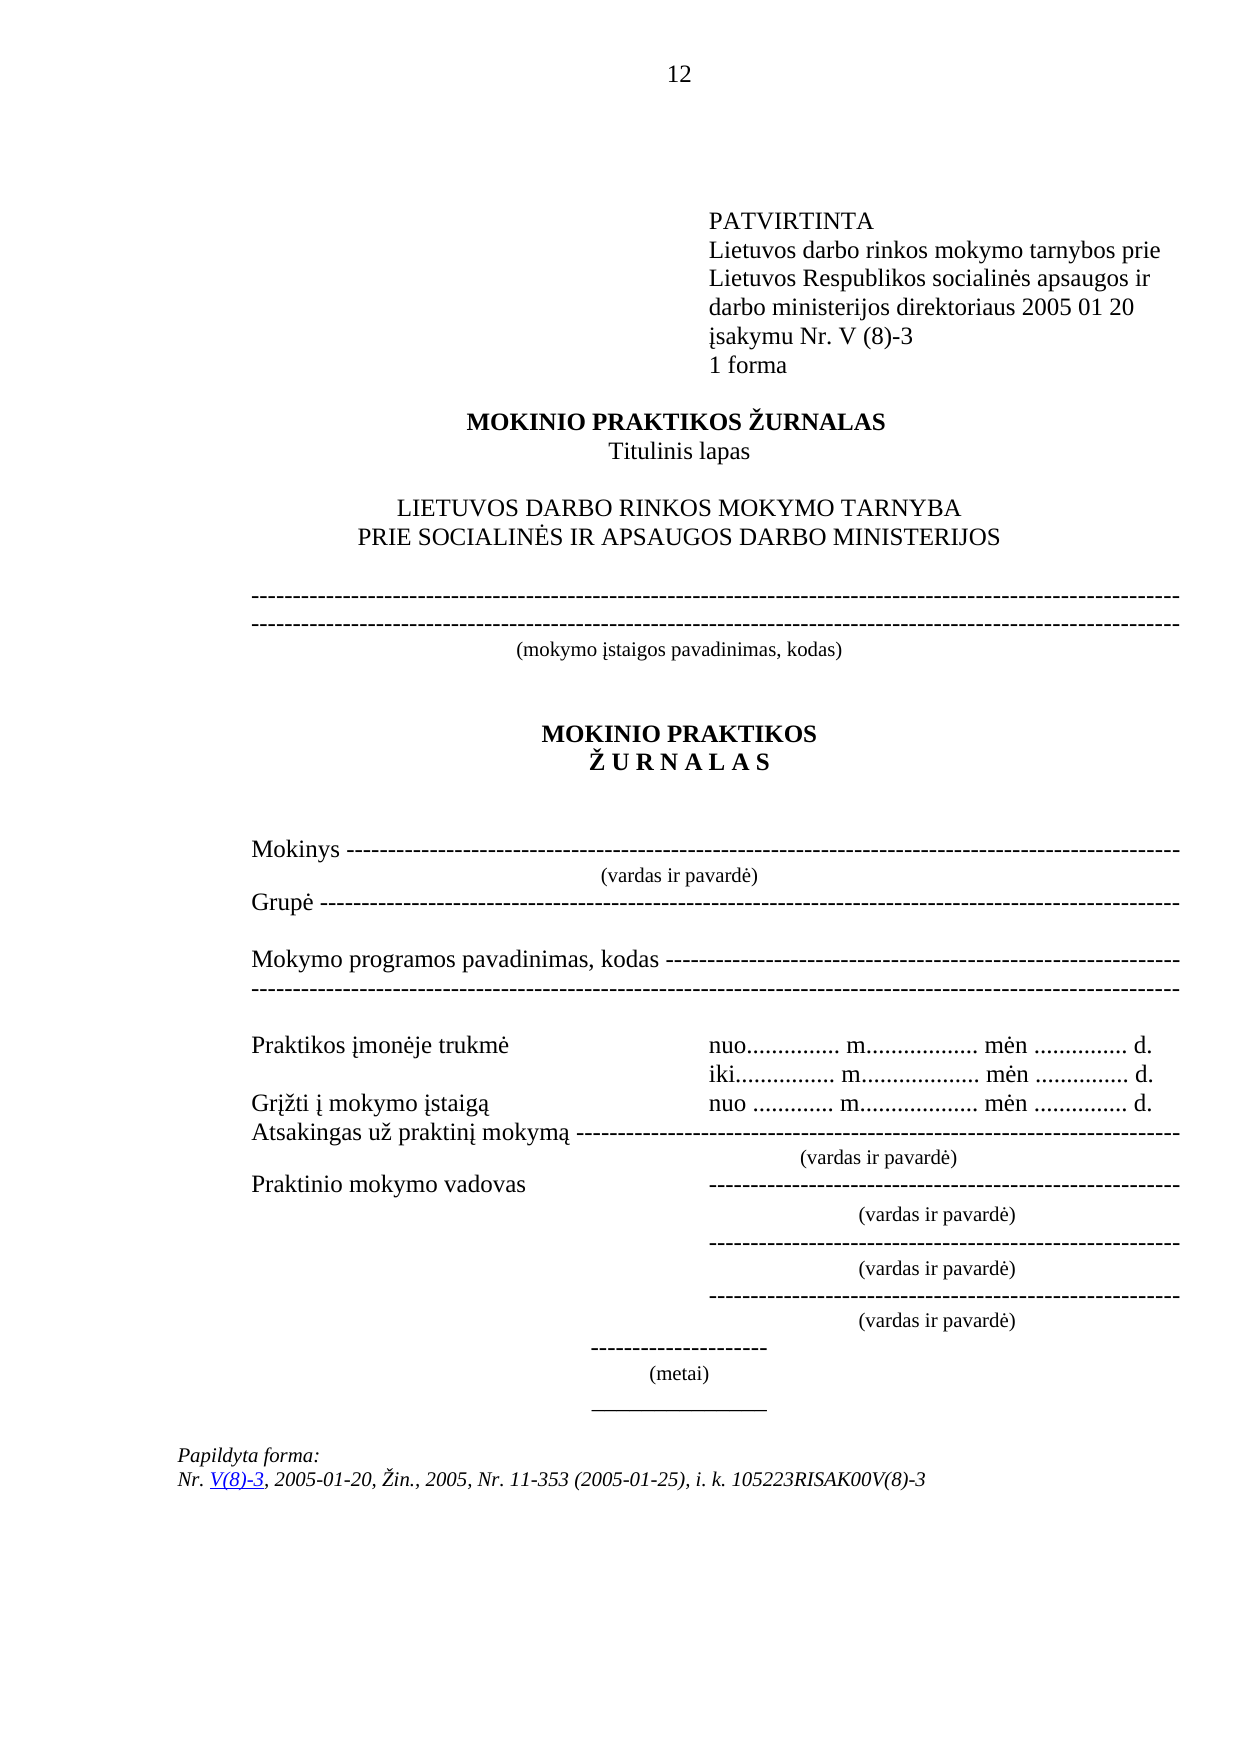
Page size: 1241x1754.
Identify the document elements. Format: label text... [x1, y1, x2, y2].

text (metai) [177, 1361, 1181, 1385]
text (vardas ir pavardė) [177, 1198, 1181, 1227]
text įsakymu Nr. V (8)-3 [177, 321, 1181, 350]
text Lietuvos darbo rinkos mokymo tarnybos prie [177, 235, 1181, 263]
text PRIE SOCIALINĖS IR APSAUGOS DARBO MINISTERIJOS [177, 522, 1181, 551]
text LIETUVOS DARBO RINKOS MOKYMO TARNYBA [177, 493, 1181, 522]
text (vardas ir pavardė) [177, 1256, 1181, 1280]
text PATVIRTINTA [177, 206, 1181, 235]
text Grupė [177, 887, 1181, 915]
text ŽURNALAS [177, 747, 1181, 776]
text Papildyta forma: [177, 1443, 1181, 1467]
text (vardas ir pavardė) [177, 1308, 1181, 1332]
text Praktikos įmonėje trukmė nuo............... m.................. mėn ............... d. [177, 1030, 1181, 1059]
text ______________ [177, 1385, 1181, 1414]
text iki................ m................... mėn ............... d. [177, 1059, 1181, 1088]
text Mokymo programos pavadinimas, kodas [177, 944, 1181, 973]
text Mokinys [177, 834, 1181, 862]
text Praktinio mokymo vadovas [177, 1169, 1181, 1198]
text darbo ministerijos direktoriaus 2005 01 20 [177, 292, 1181, 321]
text 1 forma [177, 350, 1181, 378]
text Atsakingas už praktinį mokymą [177, 1117, 1181, 1145]
text Grįžti į mokymo įstaigą nuo ............. m................... mėn ............... d. [177, 1088, 1181, 1117]
text Lietuvos Respublikos socialinės apsaugos ir [177, 263, 1181, 292]
text (vardas ir pavardė) [177, 862, 1181, 887]
text Nr. V(8)-3, 2005-01-20, Žin., 2005, Nr. 11-353 (2005-01-25), i. k. 105223RISAK00V(8)-3 [177, 1467, 1181, 1491]
text Titulinis lapas [177, 436, 1181, 465]
text (vardas ir pavardė) [177, 1145, 1181, 1169]
text (mokymo įstaigos pavadinimas, kodas) [177, 637, 1181, 661]
text MOKINIO PRAKTIKOS [177, 719, 1181, 747]
text MOKINIO PRAKTIKOS ŽURNALAS [177, 407, 1181, 436]
